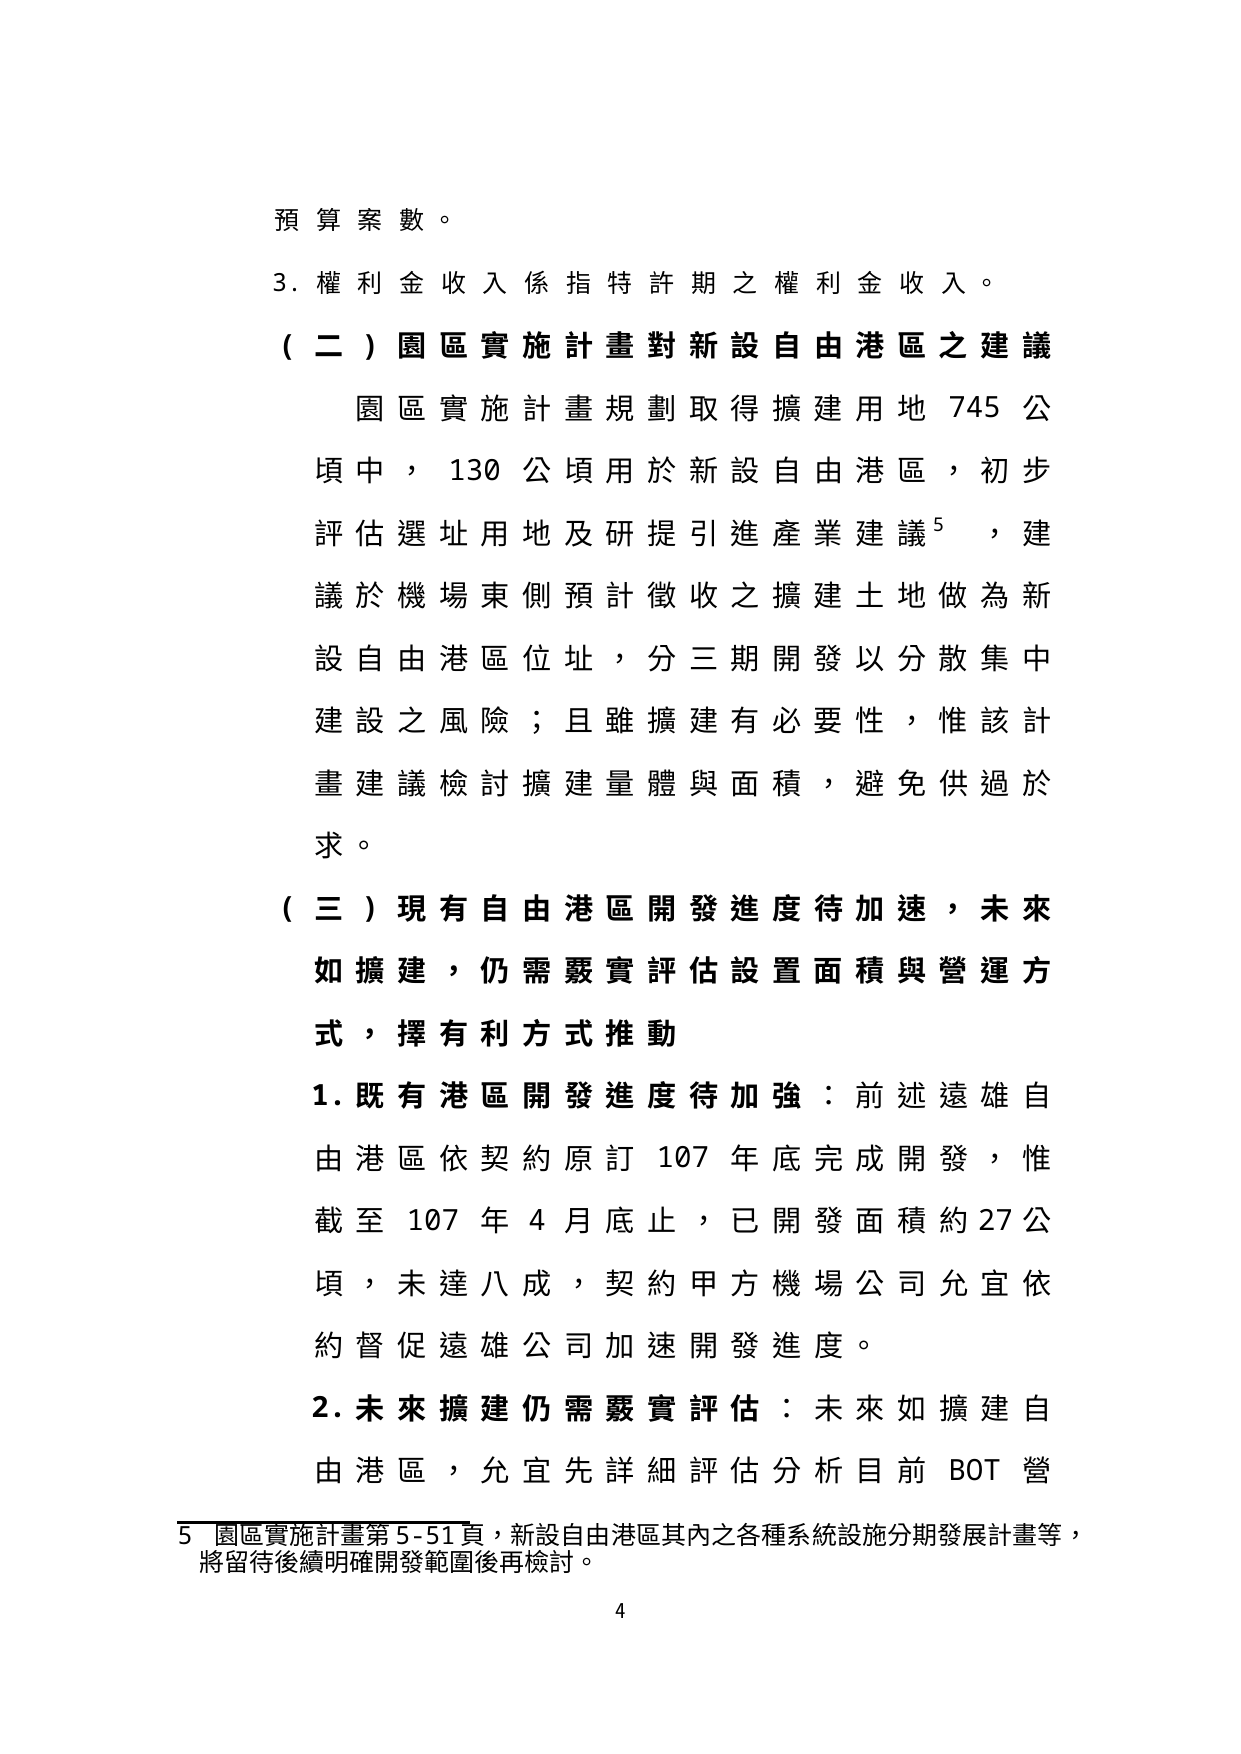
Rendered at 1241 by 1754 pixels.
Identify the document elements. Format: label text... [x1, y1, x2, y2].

text 3.權利金收入係指特許期之權利金收入。 [256, 240, 1058, 302]
text 預算案數。 [256, 177, 1058, 240]
text (二)園區實施計畫對新設自由港區之建議 [242, 302, 1058, 365]
text 園區實施計畫規劃取得擴建用地745公頃中，130公頃用於新設自由港區，初步評估選址用地及研提引進產業建議，建議於機場東側預計徵收之擴建土地做為新設自由港區位址，分三期開發以分散集中建設之風險；且雖擴建有必要性，惟該計畫建議檢討擴建量體與面積，避免供過於求。 [271, 365, 1058, 865]
text 園區實施計畫第5-51頁，新設自由港區其內之各種系統設施分期發展計畫等，將留待後續明確開發範圍後再檢討。 [177, 1523, 1063, 1577]
text 1.既有港區開發進度待加強：前述遠雄自由港區依契約原訂107年底完成開發，惟截至107年4月底止，已開發面積約27公頃，未達八成，契約甲方機場公司允宜依約督促遠雄公司加速開發進度。 [271, 1052, 1058, 1365]
text (三)現有自由港區開發進度待加速，未來如擴建，仍需覈實評估設置面積與營運方式，擇有利方式推動 [242, 865, 1058, 1052]
text 2.未來擴建仍需覈實評估：未來如擴建自由港區，允宜先詳細評估分析目前BOT營 [271, 1365, 1058, 1490]
